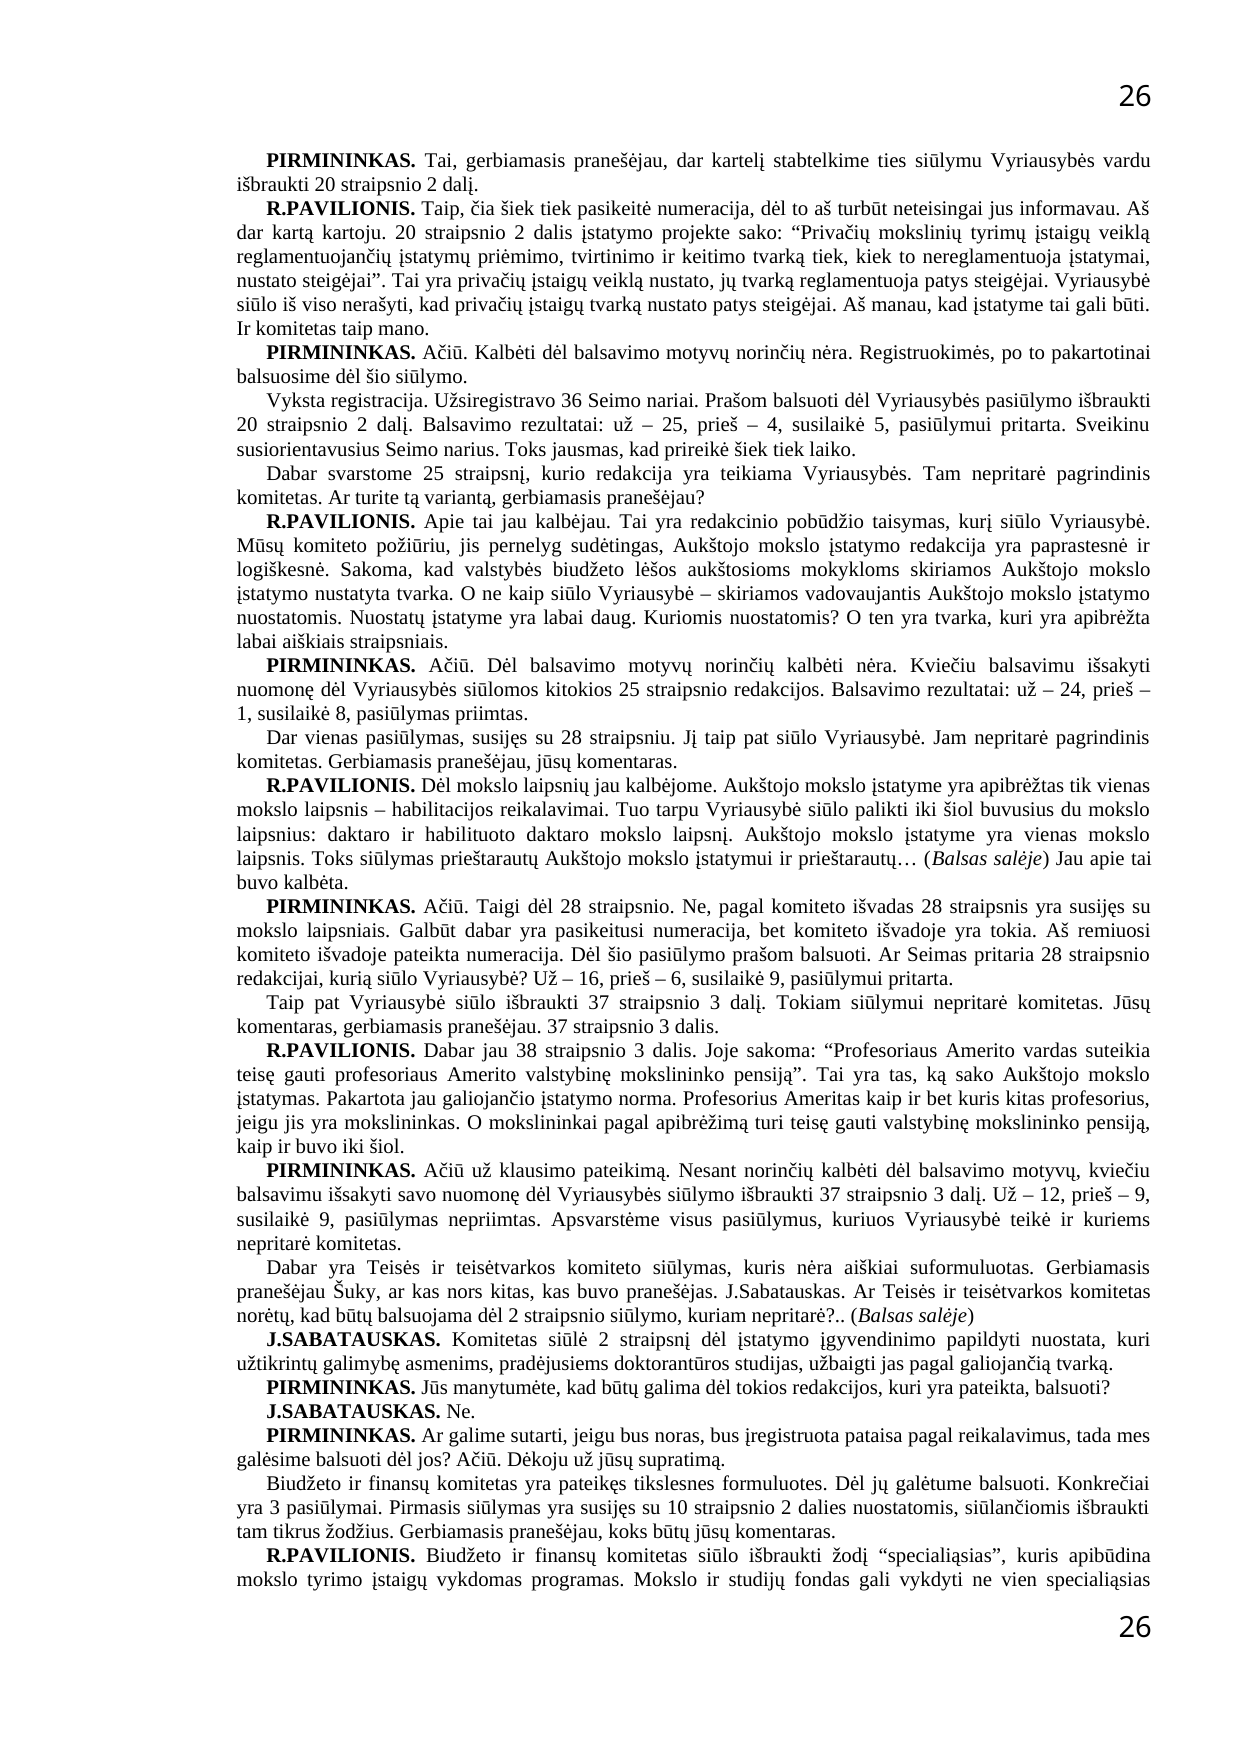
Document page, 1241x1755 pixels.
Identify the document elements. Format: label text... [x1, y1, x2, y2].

text PIRMININKAS. Ačiū už klausimo pateikimą. Nesant norinčių kalbėti dėl balsavimo motyvų, kviečiu balsavimu išsakyti savo nuomonę dėl Vyriausybės siūlymo išbraukti 37 straipsnio 3 dalį. Už – 12, prieš – 9, susilaikė 9, pasiūlymas nepriimtas. Apsvarstėme visus pasiūlymus, kuriuos Vyriausybė teikė ir kuriems nepritarė komitetas. [236, 1158, 1152, 1254]
text J.SABATAUSKAS. Ne. [236, 1399, 1152, 1423]
text PIRMININKAS. Ačiū. Dėl balsavimo motyvų norinčių kalbėti nėra. Kviečiu balsavimu išsakyti nuomonę dėl Vyriausybės siūlomos kitokios 25 straipsnio redakcijos. Balsavimo rezultatai: už – 24, prieš – 1, susilaikė 8, pasiūlymas priimtas. [236, 653, 1152, 725]
text Taip pat Vyriausybė siūlo išbraukti 37 straipsnio 3 dalį. Tokiam siūlymui nepritarė komitetas. Jūsų komentaras, gerbiamasis pranešėjau. 37 straipsnio 3 dalis. [236, 990, 1152, 1038]
text Dabar svarstome 25 straipsnį, kurio redakcija yra teikiama Vyriausybės. Tam nepritarė pagrindinis komitetas. Ar turite tą variantą, gerbiamasis pranešėjau? [236, 461, 1152, 509]
text Dabar yra Teisės ir teisėtvarkos komiteto siūlymas, kuris nėra aiškiai suformuluotas. Gerbiamasis pranešėjau Šuky, ar kas nors kitas, kas buvo pranešėjas. J.Sabatauskas. Ar Teisės ir teisėtvarkos komitetas norėtų, kad būtų balsuojama dėl 2 straipsnio siūlymo, kuriam nepritarė?.. (Balsas salėje) [236, 1254, 1152, 1327]
text PIRMININKAS. Jūs manytumėte, kad būtų galima dėl tokios redakcijos, kuri yra pateikta, balsuoti? [236, 1375, 1152, 1399]
text PIRMININKAS. Ar galime sutarti, jeigu bus noras, bus įregistruota pataisa pagal reikalavimus, tada mes galėsime balsuoti dėl jos? Ačiū. Dėkoju už jūsų supratimą. [236, 1423, 1152, 1471]
text PIRMININKAS. Ačiū. Kalbėti dėl balsavimo motyvų norinčių nėra. Registruokimės, po to pakartotinai balsuosime dėl šio siūlymo. [236, 340, 1152, 388]
text Biudžeto ir finansų komitetas yra pateikęs tikslesnes formuluotes. Dėl jų galėtume balsuoti. Konkrečiai yra 3 pasiūlymai. Pirmasis siūlymas yra susijęs su 10 straipsnio 2 dalies nuostatomis, siūlančiomis išbraukti tam tikrus žodžius. Gerbiamasis pranešėjau, koks būtų jūsų komentaras. [236, 1471, 1152, 1543]
text PIRMININKAS. Ačiū. Taigi dėl 28 straipsnio. Ne, pagal komiteto išvadas 28 straipsnis yra susijęs su mokslo laipsniais. Galbūt dabar yra pasikeitusi numeracija, bet komiteto išvadoje yra tokia. Aš remiuosi komiteto išvadoje pateikta numeracija. Dėl šio pasiūlymo prašom balsuoti. Ar Seimas pritaria 28 straipsnio redakcijai, kurią siūlo Vyriausybė? Už – 16, prieš – 6, susilaikė 9, pasiūlymui pritarta. [236, 894, 1152, 990]
text PIRMININKAS. Tai, gerbiamasis pranešėjau, dar kartelį stabtelkime ties siūlymu Vyriausybės vardu išbraukti 20 straipsnio 2 dalį. [236, 148, 1152, 196]
text Vyksta registracija. Užsiregistravo 36 Seimo nariai. Prašom balsuoti dėl Vyriausybės pasiūlymo išbraukti 20 straipsnio 2 dalį. Balsavimo rezultatai: už – 25, prieš – 4, susilaikė 5, pasiūlymui pritarta. Sveikinu susiorientavusius Seimo narius. Toks jausmas, kad prireikė šiek tiek laiko. [236, 388, 1152, 461]
text R.PAVILIONIS. Dabar jau 38 straipsnio 3 dalis. Joje sakoma: “Profesoriaus Amerito vardas suteikia teisę gauti profesoriaus Amerito valstybinę mokslininko pensiją”. Tai yra tas, ką sako Aukštojo mokslo įstatymas. Pakartota jau galiojančio įstatymo norma. Profesorius Ameritas kaip ir bet kuris kitas profesorius, jeigu jis yra mokslininkas. O mokslininkai pagal apibrėžimą turi teisę gauti valstybinę mokslininko pensiją, kaip ir buvo iki šiol. [236, 1038, 1152, 1158]
text Dar vienas pasiūlymas, susijęs su 28 straipsniu. Jį taip pat siūlo Vyriausybė. Jam nepritarė pagrindinis komitetas. Gerbiamasis pranešėjau, jūsų komentaras. [236, 725, 1152, 773]
text R.PAVILIONIS. Dėl mokslo laipsnių jau kalbėjome. Aukštojo mokslo įstatyme yra apibrėžtas tik vienas mokslo laipsnis – habilitacijos reikalavimai. Tuo tarpu Vyriausybė siūlo palikti iki šiol buvusius du mokslo laipsnius: daktaro ir habilituoto daktaro mokslo laipsnį. Aukštojo mokslo įstatyme yra vienas mokslo laipsnis. Toks siūlymas prieštarautų Aukštojo mokslo įstatymui ir prieštarautų… (Balsas salėje) Jau apie tai buvo kalbėta. [236, 773, 1152, 894]
text R.PAVILIONIS. Biudžeto ir finansų komitetas siūlo išbraukti žodį “specialiąsias”, kuris apibūdina mokslo tyrimo įstaigų vykdomas programas. Mokslo ir studijų fondas gali vykdyti ne vien specialiąsias [236, 1543, 1152, 1591]
text R.PAVILIONIS. Apie tai jau kalbėjau. Tai yra redakcinio pobūdžio taisymas, kurį siūlo Vyriausybė. Mūsų komiteto požiūriu, jis pernelyg sudėtingas, Aukštojo mokslo įstatymo redakcija yra paprastesnė ir logiškesnė. Sakoma, kad valstybės biudžeto lėšos aukštosioms mokykloms skiriamos Aukštojo mokslo įstatymo nustatyta tvarka. O ne kaip siūlo Vyriausybė – skiriamos vadovaujantis Aukštojo mokslo įstatymo nuostatomis. Nuostatų įstatyme yra labai daug. Kuriomis nuostatomis? O ten yra tvarka, kuri yra apibrėžta labai aiškiais straipsniais. [236, 509, 1152, 653]
text J.SABATAUSKAS. Komitetas siūlė 2 straipsnį dėl įstatymo įgyvendinimo papildyti nuostata, kuri užtikrintų galimybę asmenims, pradėjusiems doktorantūros studijas, užbaigti jas pagal galiojančią tvarką. [236, 1327, 1152, 1375]
text R.PAVILIONIS. Taip, čia šiek tiek pasikeitė numeracija, dėl to aš turbūt neteisingai jus informavau. Aš dar kartą kartoju. 20 straipsnio 2 dalis įstatymo projekte sako: “Privačių mokslinių tyrimų įstaigų veiklą reglamentuojančių įstatymų priėmimo, tvirtinimo ir keitimo tvarką tiek, kiek to nereglamentuoja įstatymai, nustato steigėjai”. Tai yra privačių įstaigų veiklą nustato, jų tvarką reglamentuoja patys steigėjai. Vyriausybė siūlo iš viso nerašyti, kad privačių įstaigų tvarką nustato patys steigėjai. Aš manau, kad įstatyme tai gali būti. Ir komitetas taip mano. [236, 196, 1152, 340]
